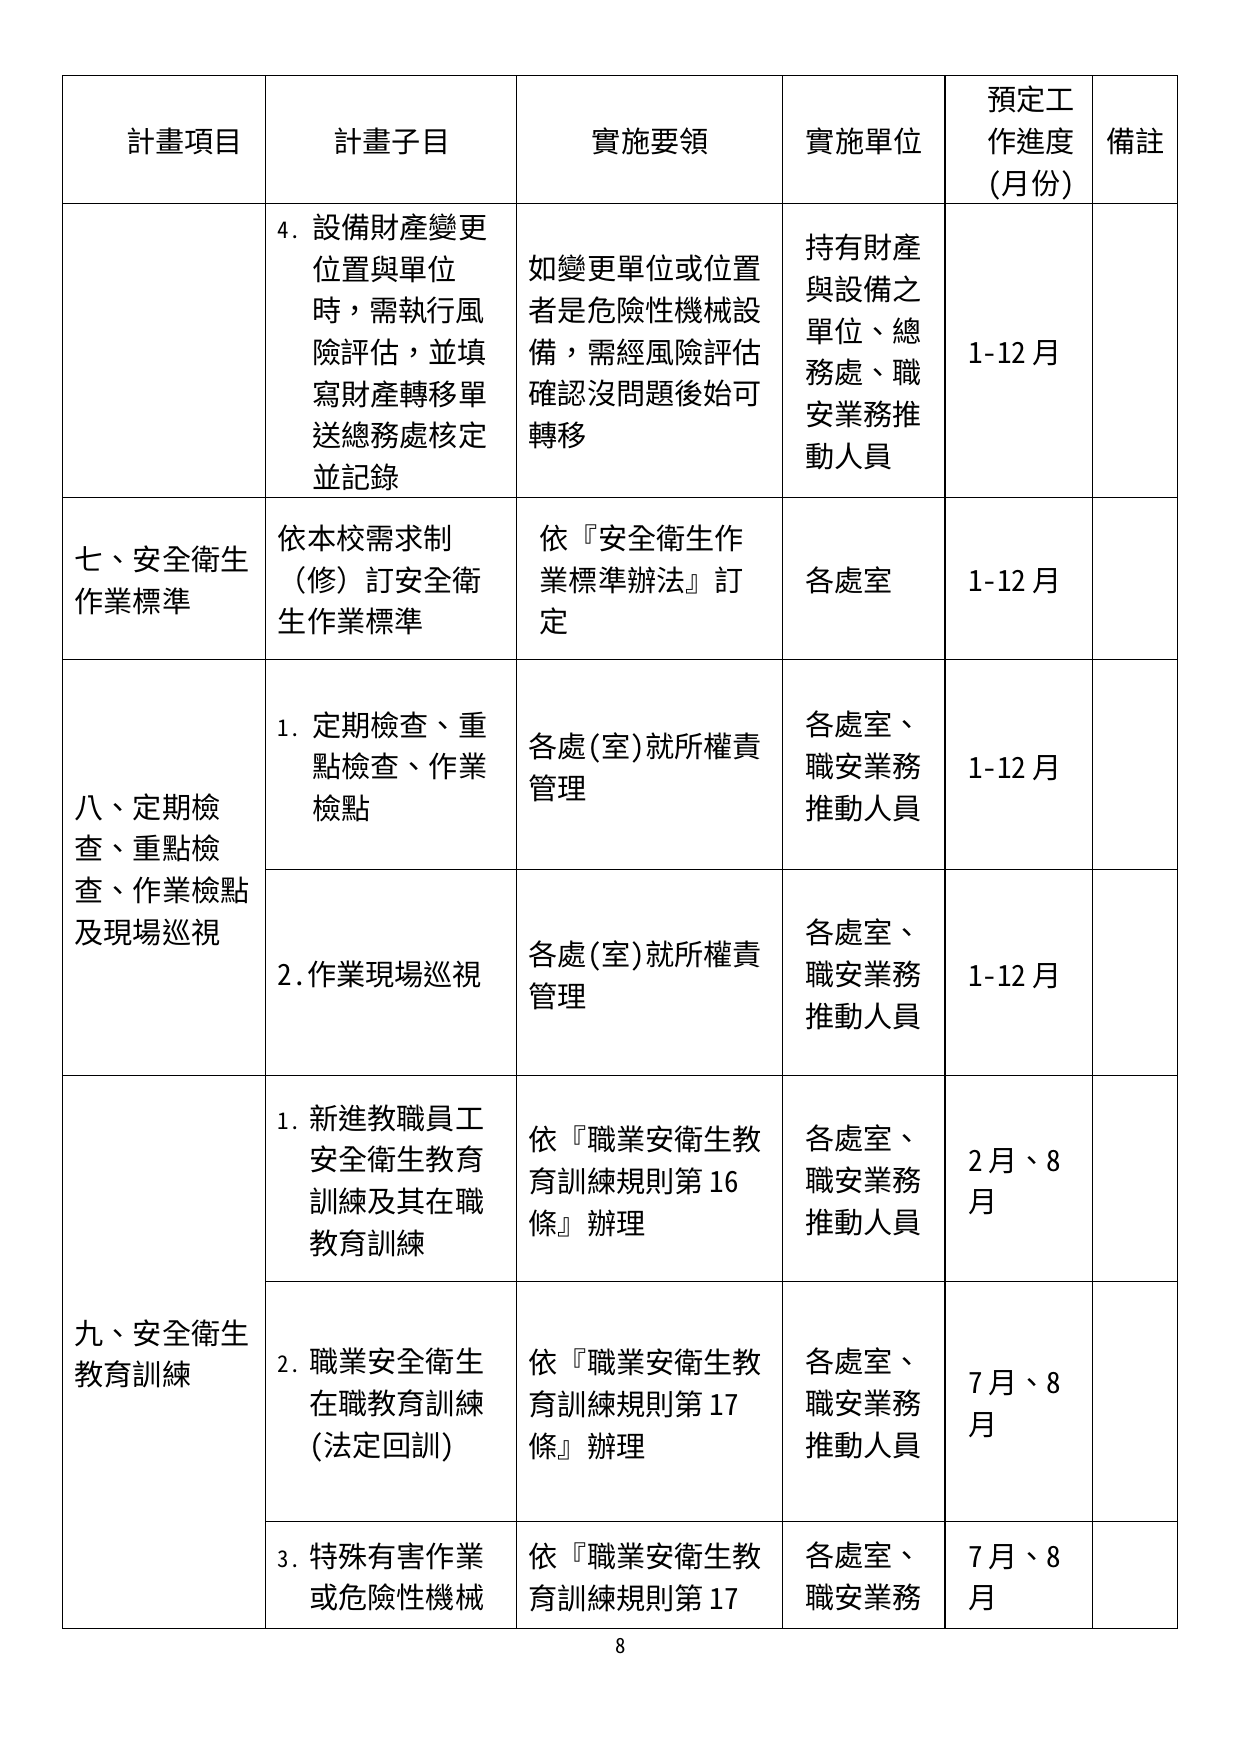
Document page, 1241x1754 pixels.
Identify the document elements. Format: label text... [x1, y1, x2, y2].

table_cell 1-12月 [946, 498, 1092, 659]
table_cell 2.作業現場巡視 [266, 870, 516, 1075]
table_cell 職業安全衛生在職教育訓練(法定回訓) [266, 1282, 516, 1521]
table_cell 各處室、 職安業務推動人員 [783, 660, 944, 869]
table_header 備註 [1093, 76, 1177, 203]
table_cell 1-12月 [946, 204, 1092, 497]
table_cell 九、安全衛生教育訓練 [63, 1076, 265, 1628]
table_cell 7月、8月 [946, 1282, 1092, 1521]
table_cell [1093, 204, 1177, 497]
table_cell 各處室、 職安業務推動人員 [783, 1282, 944, 1521]
table_cell 定期檢查、重點檢查、作業檢點 [266, 660, 516, 869]
table_header 計畫子目 [266, 76, 516, 203]
table_cell 依『安全衛生作業標準辦法』訂定 [517, 498, 782, 659]
table_header 預定工作進度 (月份) [946, 76, 1092, 203]
table_cell [1093, 1076, 1177, 1281]
table_cell 依『職業安衛生教育訓練規則第17條』辦理 [517, 1282, 782, 1521]
table_cell 依『職業安衛生教育訓練規則第16條』辦理 [517, 1076, 782, 1281]
table_header 計畫項目 [63, 76, 265, 203]
table_cell 八、定期檢查、重點檢查、作業檢點及現場巡視 [63, 660, 265, 1075]
table_cell 依本校需求制（修）訂安全衛生作業標準 [266, 498, 516, 659]
table_cell 設備財產變更位置與單位時，需執行風險評估，並填寫財產轉移單送總務處核定並記錄 [266, 204, 516, 497]
table_cell 持有財產與設備之單位、總務處、職安業務推動人員 [783, 204, 944, 497]
table_cell [1093, 1282, 1177, 1521]
table_header 實施單位 [783, 76, 944, 203]
table_cell [1093, 870, 1177, 1075]
table_cell 各處(室)就所權責管理 [517, 660, 782, 869]
table_cell 1-12月 [946, 870, 1092, 1075]
table_cell 各處室、 職安業務 [783, 1522, 944, 1628]
table_cell [63, 204, 265, 497]
table_cell [1093, 660, 1177, 869]
table_cell 1-12月 [946, 660, 1092, 869]
table_cell 各處室、 職安業務推動人員 [783, 1076, 944, 1281]
table_cell 各處室、職安業務推動人員 [783, 870, 944, 1075]
table_cell [1093, 1522, 1177, 1628]
table_cell 特殊有害作業或危險性機械 [266, 1522, 516, 1628]
table_cell 7月、8月 [946, 1522, 1092, 1628]
table_cell 如變更單位或位置者是危險性機械設備，需經風險評估確認沒問題後始可轉移 [517, 204, 782, 497]
table_cell 依『職業安衛生教育訓練規則第17 [517, 1522, 782, 1628]
table_header 實施要領 [517, 76, 782, 203]
table_cell 2月、8月 [946, 1076, 1092, 1281]
table_cell 各處(室)就所權責管理 [517, 870, 782, 1075]
table_cell [1093, 498, 1177, 659]
table_cell 七、安全衛生作業標準 [63, 498, 265, 659]
table_cell 新進教職員工安全衛生教育訓練及其在職教育訓練 [266, 1076, 516, 1281]
table_cell 各處室 [783, 498, 944, 659]
